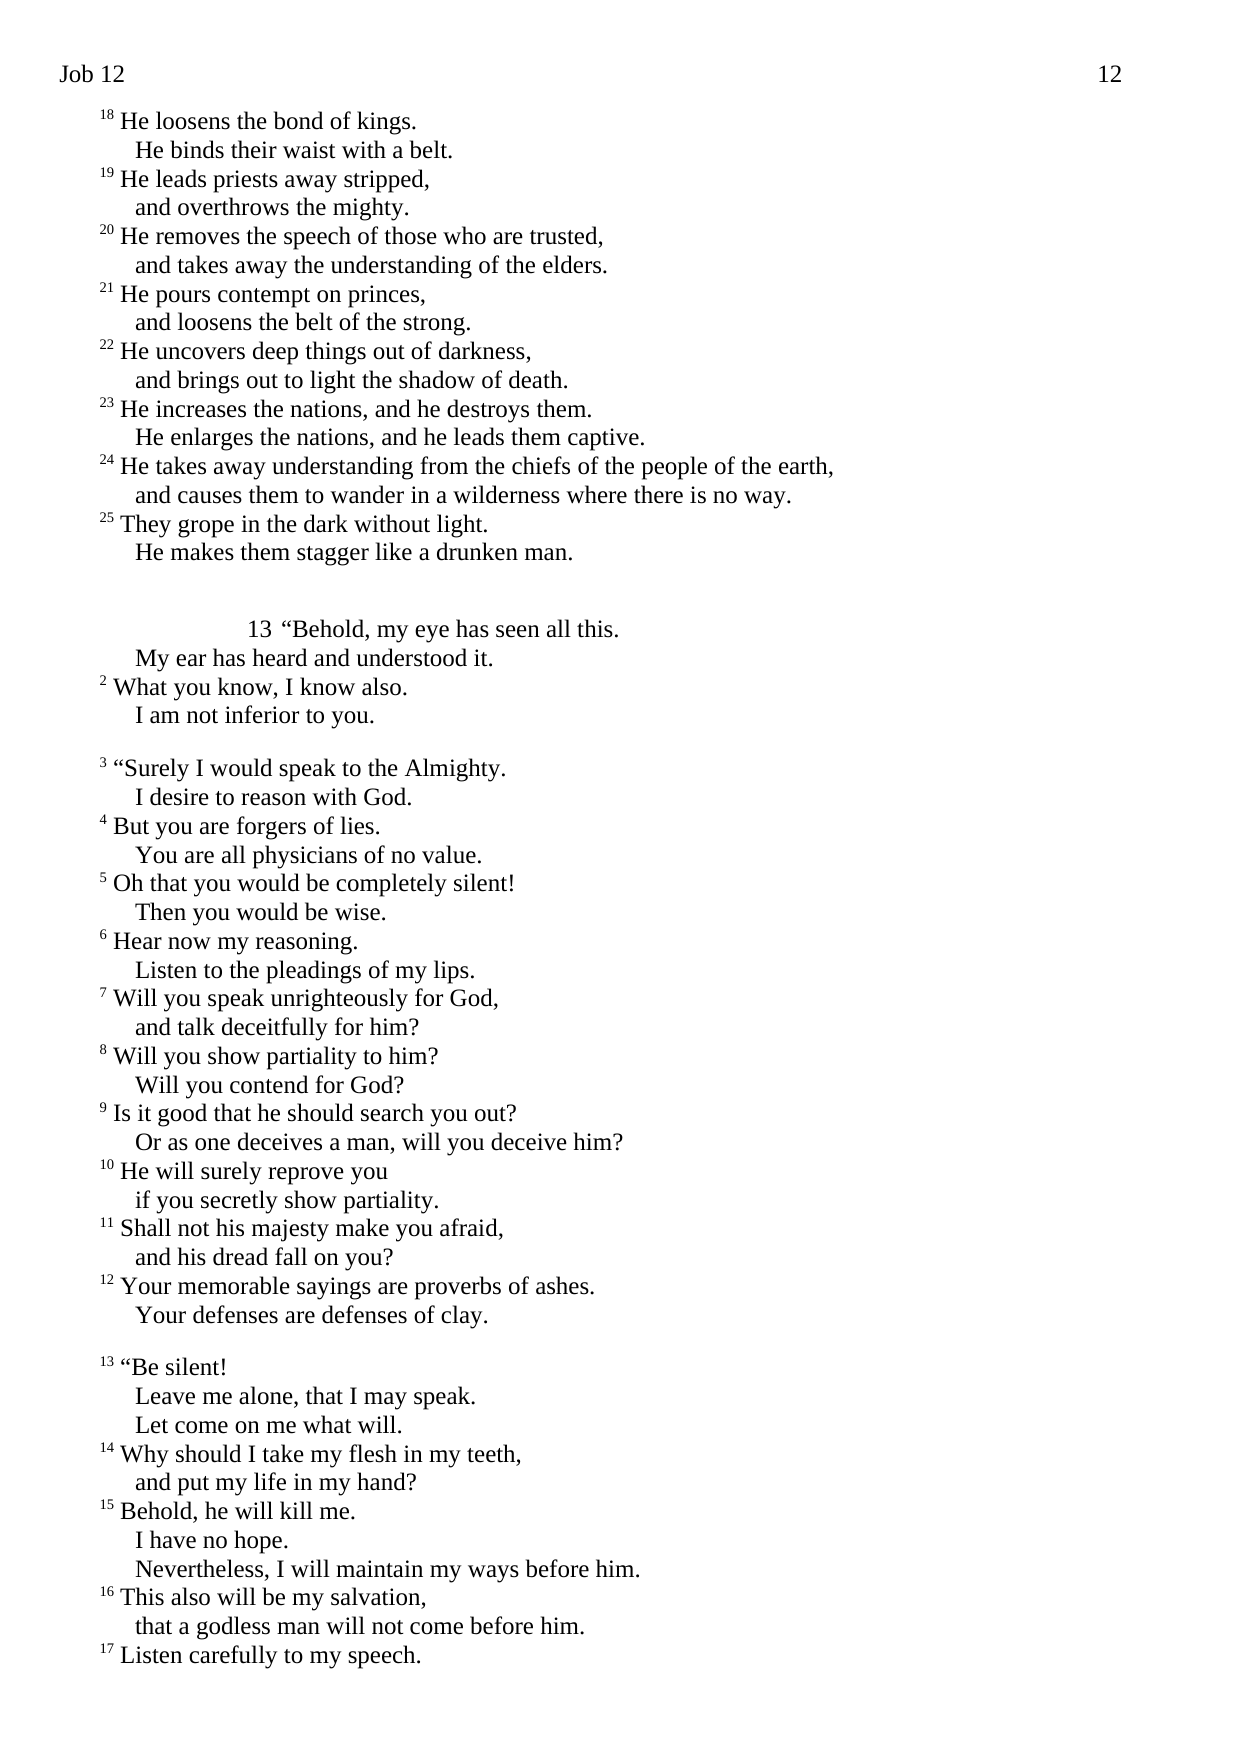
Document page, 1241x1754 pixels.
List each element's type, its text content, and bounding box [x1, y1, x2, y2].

text Listen to the pleadings of my lips. [135, 955, 1122, 983]
text 22 He uncovers deep things out of darkness, [99, 336, 1122, 365]
text Your defenses are defenses of clay. [135, 1300, 1122, 1328]
text 13“Behold, my eye has seen all this. [247, 614, 1122, 643]
text and his dread fall on you? [135, 1242, 1122, 1271]
text 11 Shall not his majesty make you afraid, [99, 1213, 1122, 1242]
text 4 But you are forgers of lies. [99, 811, 1122, 840]
text I have no hope. [135, 1525, 1122, 1554]
text 25 They grope in the dark without light. [99, 509, 1122, 537]
text 6 Hear now my reasoning. [99, 926, 1122, 955]
text Nevertheless, I will maintain my ways before him. [135, 1554, 1122, 1582]
text He makes them stagger like a drunken man. [135, 537, 1122, 566]
text and overthrows the mighty. [135, 192, 1122, 221]
text and brings out to light the shadow of death. [135, 365, 1122, 394]
text 2 What you know, I know also. [99, 672, 1122, 701]
text Or as one deceives a man, will you deceive him? [135, 1127, 1122, 1156]
text My ear has heard and understood it. [135, 643, 1122, 672]
text 14 Why should I take my flesh in my teeth, [99, 1439, 1122, 1467]
text He enlarges the nations, and he leads them captive. [135, 422, 1122, 451]
text 20 He removes the speech of those who are trusted, [99, 221, 1122, 250]
text 12 Your memorable sayings are proverbs of ashes. [99, 1271, 1122, 1300]
text I desire to reason with God. [135, 782, 1122, 811]
text and put my life in my hand? [135, 1467, 1122, 1496]
text 3 “Surely I would speak to the Almighty. [99, 753, 1122, 782]
text Will you contend for God? [135, 1070, 1122, 1098]
text 7 Will you speak unrighteously for God, [99, 983, 1122, 1012]
text He binds their waist with a belt. [135, 135, 1122, 164]
text 5 Oh that you would be completely silent! [99, 868, 1122, 897]
text 8 Will you show partiality to him? [99, 1041, 1122, 1070]
text and takes away the understanding of the elders. [135, 250, 1122, 279]
text 15 Behold, he will kill me. [99, 1496, 1122, 1525]
text You are all physicians of no value. [135, 840, 1122, 868]
text Leave me alone, that I may speak. [135, 1381, 1122, 1410]
text 19 He leads priests away stripped, [99, 164, 1122, 192]
text 10 He will surely reprove you [99, 1156, 1122, 1185]
text Then you would be wise. [135, 897, 1122, 926]
text if you secretly show partiality. [135, 1185, 1122, 1213]
text 13 “Be silent! [99, 1352, 1122, 1381]
text 18 He loosens the bond of kings. [99, 106, 1122, 135]
text I am not inferior to you. [135, 701, 1122, 729]
text 21 He pours contempt on princes, [99, 279, 1122, 307]
text 23 He increases the nations, and he destroys them. [99, 394, 1122, 422]
text 16 This also will be my salvation, [99, 1582, 1122, 1611]
text 24 He takes away understanding from the chiefs of the people of the earth, [99, 451, 1122, 480]
text and talk deceitfully for him? [135, 1012, 1122, 1041]
text and loosens the belt of the strong. [135, 307, 1122, 336]
text and causes them to wander in a wilderness where there is no way. [135, 480, 1122, 509]
text Let come on me what will. [135, 1410, 1122, 1439]
text that a godless man will not come before him. [135, 1611, 1122, 1640]
text 9 Is it good that he should search you out? [99, 1098, 1122, 1127]
text 17 Listen carefully to my speech. [99, 1640, 1122, 1669]
